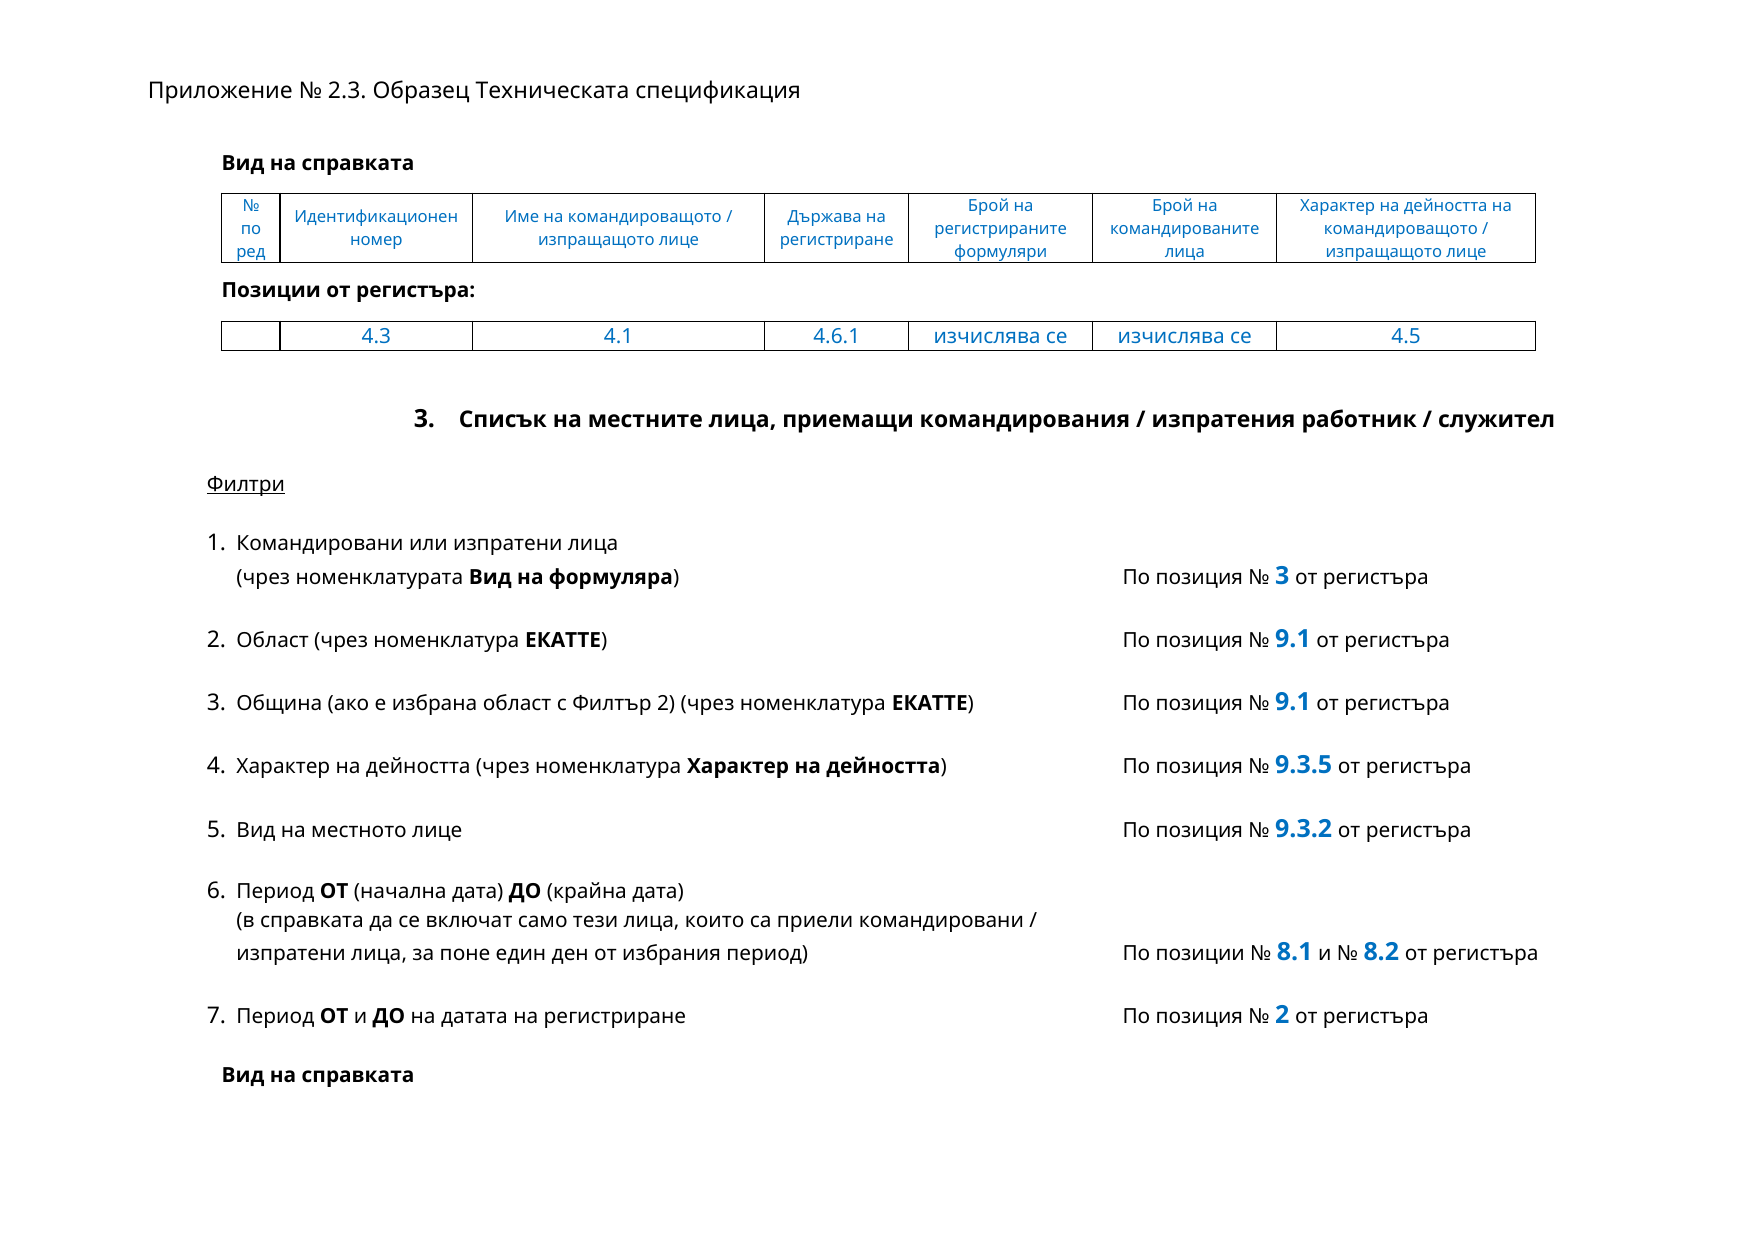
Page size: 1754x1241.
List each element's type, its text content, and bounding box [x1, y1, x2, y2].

text Вид на справката [221, 148, 1606, 176]
list Период ОТ и ДО на датата на регистриране По позиция № 2 от регистъра [207, 997, 1606, 1031]
text Филтри [207, 469, 1606, 497]
list Община (ако е избрана област с Филтър 2) (чрез номенклатура ЕКАТТЕ) По позиция № 9.1 от регистъра [207, 684, 1606, 718]
table_header Брой на командированите лица [1093, 194, 1276, 262]
table_header № по ред [222, 194, 279, 262]
list Период ОТ (начална дата) ДО (крайна дата) (в справката да се включат само тези лица, които са приели командировани / изпратени лица, за поне един ден от избрания период) По позиции № 8.1 и № 8.2 от регистъра [207, 874, 1606, 967]
table_header Брой на регистрираните формуляри [909, 194, 1092, 262]
table_header 4.6.1 [765, 322, 908, 350]
table_header изчислява се [909, 322, 1092, 350]
list Област (чрез номенклатура ЕКАТТЕ) По позиция № 9.1 от регистъра [207, 621, 1606, 655]
table_header Идентификационен номер [281, 194, 472, 262]
subtitle Списък на местните лица, приемащи командирования / изпратения работник / служител [413, 400, 1606, 434]
table_header Име на командироващото / изпращащото лице [473, 194, 764, 262]
table_header Характер на дейността на командироващото / изпращащото лице [1277, 194, 1535, 262]
text Вид на справката [221, 1060, 1606, 1088]
table_header 4.5 [1277, 322, 1535, 350]
table_header Държава на регистриране [765, 194, 908, 262]
text Позиции от регистъра: [221, 275, 1606, 304]
table_header 4.1 [473, 322, 764, 350]
list Характер на дейността (чрез номенклатура Характер на дейността) По позиция № 9.3.5 от регистъра [207, 747, 1606, 781]
table_header изчислява се [1093, 322, 1276, 350]
table_header [222, 322, 279, 350]
list Командировани или изпратени лица (чрез номенклатурата Вид на формуляра) По позиция № 3 от регистъра [207, 526, 1606, 592]
table_header 4.3 [281, 322, 472, 350]
list Вид на местното лице По позиция № 9.3.2 от регистъра [207, 810, 1606, 844]
